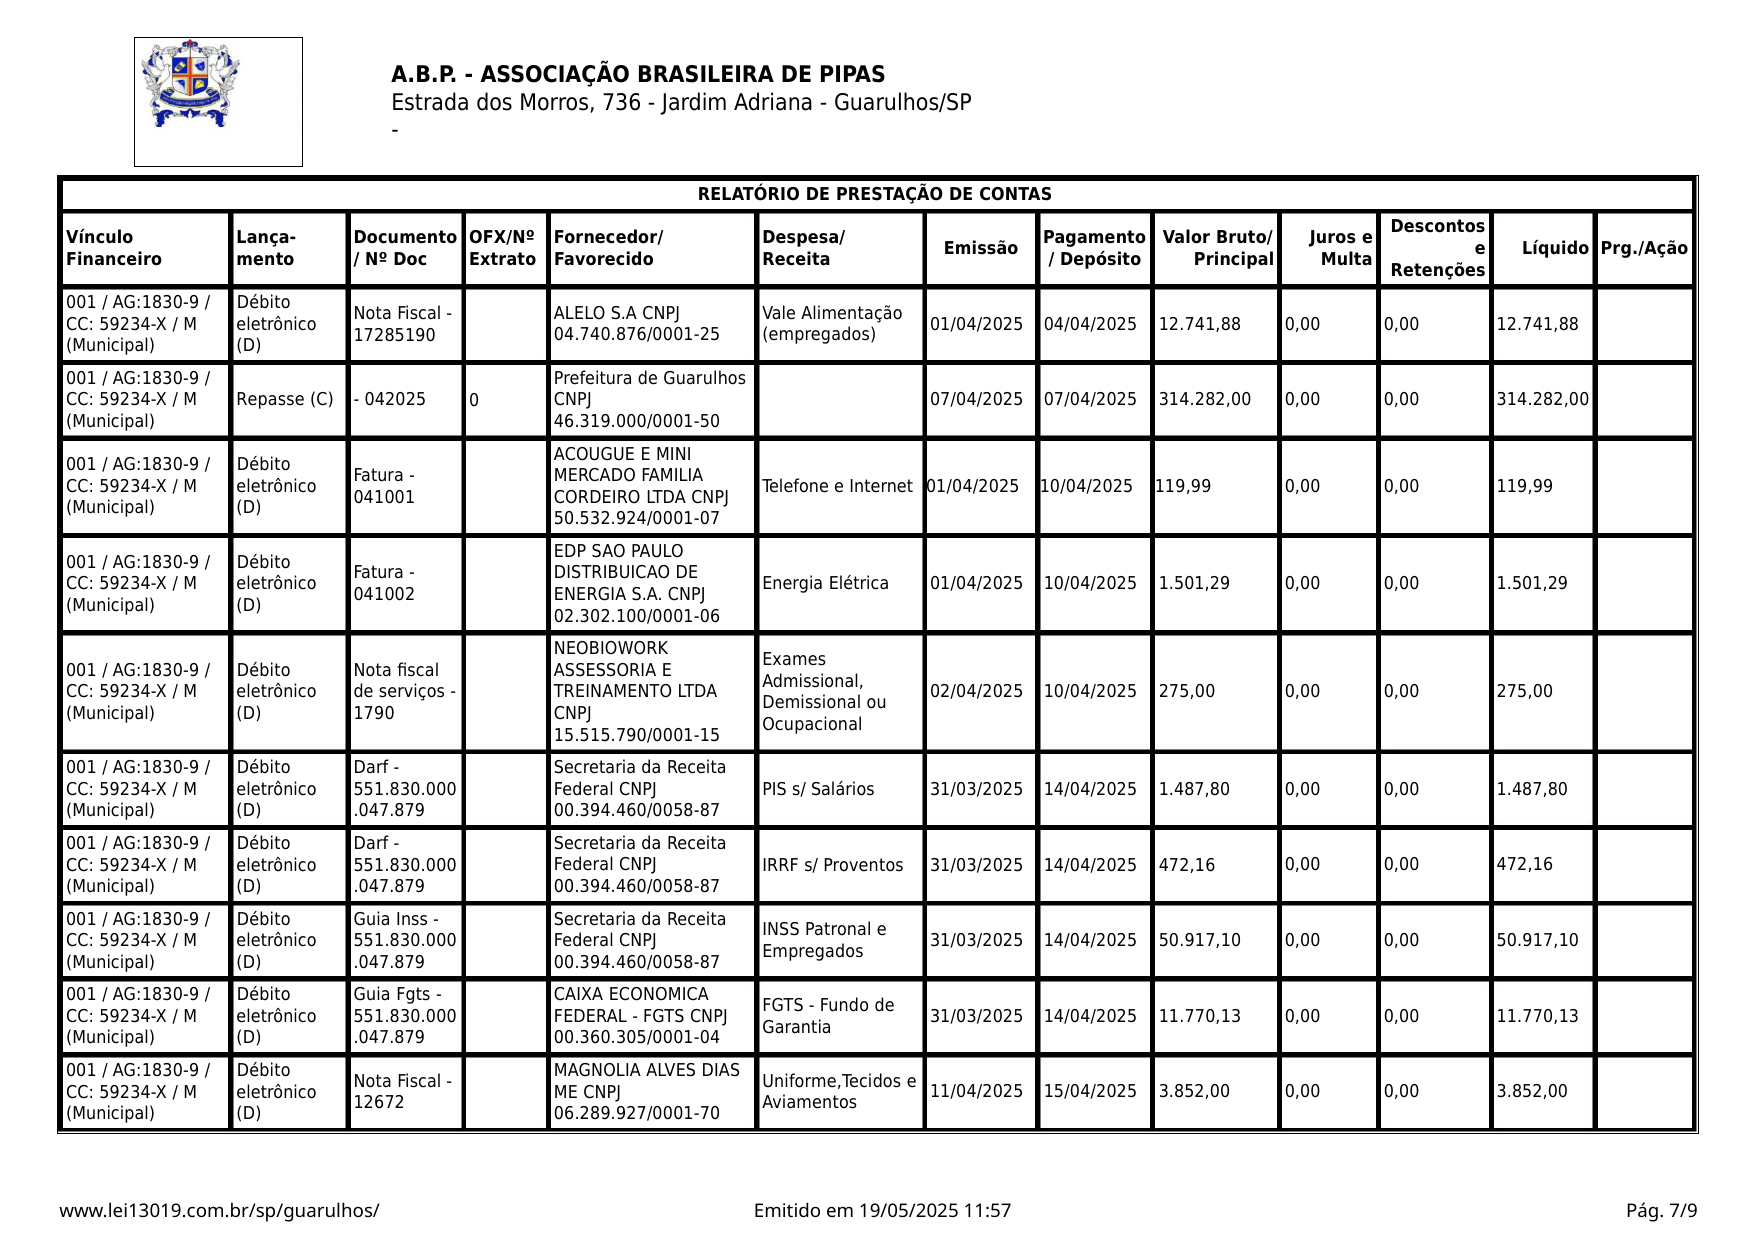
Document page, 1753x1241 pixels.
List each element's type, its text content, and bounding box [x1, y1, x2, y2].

text 0,00 [1383, 854, 1444, 875]
text e [294, 389, 310, 410]
text eletrônico [236, 681, 342, 702]
text Telefone e Internet 01/04/2025 10/04/2025 119,99 [762, 476, 1239, 497]
text (Municipal) [66, 497, 222, 518]
text 001 / AG:1830-9 / Débito [66, 908, 315, 929]
text - [391, 116, 998, 143]
text Juros e [1309, 227, 1398, 248]
text de serviços - [353, 681, 481, 702]
text Nota ﬁscal [353, 659, 481, 681]
text 0 [469, 389, 504, 410]
text 041001 [353, 486, 442, 507]
text Empregados [762, 941, 889, 962]
text 0 [66, 292, 76, 313]
text 50.532.924/0001-07 [554, 508, 745, 529]
text 0,00 [1383, 1005, 1444, 1026]
text (D) [236, 594, 342, 616]
text 001 / AG:1830-9 / Débito [66, 1060, 315, 1081]
text 0,00 [1383, 313, 1444, 334]
text .047.879 [353, 876, 481, 897]
text 551.830.000 [353, 1006, 481, 1027]
text Secretaria da Receita [554, 908, 753, 929]
text Estrada dos Morros, 736 - Jardim Adriana - Guarulhos/SP [391, 89, 998, 115]
text MAGNOLIA ALVES DIAS [554, 1060, 767, 1081]
text NEOBIOWORK [554, 638, 745, 659]
text Emissão [943, 238, 1043, 259]
text s [286, 389, 294, 410]
text 001 / AG:1830-9 / Débito [66, 833, 315, 853]
text (Municipal) [66, 1027, 222, 1048]
text (D) [236, 876, 342, 897]
text .047.879 [353, 951, 481, 972]
text .047.879 [353, 1027, 481, 1048]
text 0,00 [1284, 1081, 1346, 1102]
text 2 [406, 393, 412, 403]
text Vale Alimentação [762, 303, 929, 323]
text PIS s/ Salários [762, 778, 900, 799]
text (D) [236, 1027, 342, 1048]
text .047.879 [353, 800, 481, 821]
text 0,00 [1383, 681, 1444, 702]
text IRRF s/ Proventos 31/03/2025 14/04/2025 472,16 [762, 854, 1239, 875]
text 551.830.000 [353, 854, 481, 875]
text (empregados) [762, 324, 929, 345]
text 0 [66, 367, 76, 388]
text 0,00 [1383, 778, 1444, 799]
text 001 / AG:1830-9 / Débito [66, 551, 315, 572]
text ) [327, 389, 353, 410]
text ENERGIA S.A. CNPJ [554, 584, 731, 605]
text Admissional, [762, 670, 911, 691]
text 5 [416, 389, 451, 410]
text 50.917,10 [1496, 930, 1604, 951]
text CNPJ [554, 703, 745, 723]
text 0,00 [1284, 476, 1346, 497]
text Retenções [1390, 259, 1511, 280]
text 0,00 [1284, 1005, 1346, 1026]
text 0,00 [1284, 854, 1346, 875]
text (Municipal) [66, 335, 222, 356]
text Prefeitura de Guarulhos [554, 367, 772, 388]
text 001 / AG:1830-9 / Débito [66, 984, 315, 1005]
text Federal CNPJ [554, 854, 753, 875]
text Darf - [353, 833, 424, 853]
text Lança- [236, 227, 321, 248]
text (D) [236, 703, 342, 724]
text 0,00 [1383, 1081, 1444, 1102]
text 0,00 [1284, 573, 1346, 594]
text 02.302.100/0001-06 [554, 606, 745, 626]
text ( [310, 389, 316, 410]
text FEDERAL - FGTS CNPJ [554, 1006, 754, 1027]
text 551.830.000 [353, 930, 481, 951]
text (Municipal) [66, 876, 222, 897]
text ACOUGUE E MINI [554, 443, 756, 464]
text Guia Fgts - [353, 984, 481, 1005]
text 1.501,29 [1496, 573, 1594, 594]
text 0,00 [1383, 573, 1444, 594]
text (Municipal) [66, 594, 222, 616]
text Darf - [353, 757, 424, 778]
text INSS Patronal e [762, 919, 1239, 940]
text Emitido em 19/05/2025 11:57 [754, 1200, 1031, 1222]
text 551.830.000 [353, 778, 481, 799]
text C [316, 389, 327, 410]
text 0,00 [1284, 313, 1346, 334]
text 01/04/2025 04/04/2025 12.741,88 [930, 313, 1275, 334]
text 17285190 [353, 324, 461, 345]
text CAIXA ECONOMICA [554, 984, 754, 1005]
text Fatura - [353, 465, 442, 486]
text 275,00 [1496, 681, 1594, 702]
text 00.394.460/0058-87 [554, 951, 753, 972]
text eletrônico [236, 1006, 342, 1027]
text eletrônico [236, 476, 342, 497]
text 06.289.927/0001-70 [554, 1103, 767, 1124]
text 314.282,00 [1496, 389, 1614, 410]
text Energia Elétrica [762, 573, 915, 594]
text eletrônico [236, 573, 342, 594]
text CC: 59234-X / M [66, 681, 222, 702]
picture [58, 176, 1698, 1133]
text CNPJ [554, 389, 772, 410]
text 07/04/2025 07/04/2025 314.282,00 [930, 389, 1275, 410]
text / Depósito Principal [1048, 248, 1299, 269]
text CC: 59234-X / M [66, 778, 222, 799]
text CC: 59234-X / M [66, 1081, 222, 1102]
text CC: 59234-X / M [66, 854, 222, 875]
text 041002 [353, 584, 442, 605]
text DISTRIBUICAO DE [554, 562, 731, 583]
text / Nº Doc [353, 248, 452, 269]
text (D) [236, 952, 342, 972]
text 2 [385, 389, 395, 410]
text Guia Inss - [353, 908, 481, 929]
text 1790 [353, 703, 481, 724]
text 001 / AG:1830-9 / Débito [66, 757, 315, 778]
text EDP SAO PAULO [554, 541, 731, 562]
text 0,00 [1383, 476, 1444, 497]
text - [353, 389, 364, 410]
text 2 [406, 389, 416, 410]
text (Municipal) [66, 800, 222, 821]
text eletrônico [236, 930, 342, 951]
text www.lei13019.com.br/sp/guarulhos/ [59, 1200, 389, 1222]
text (D) [236, 335, 342, 356]
text 00.360.305/0001-04 [554, 1027, 754, 1048]
text 01 / AG:1830-9 / Débito [76, 292, 315, 313]
text FGTS - Fundo de [762, 995, 921, 1016]
text 001 / AG:1830-9 / Débito [66, 454, 315, 475]
text Financeiro [66, 248, 187, 269]
text Pág. 7/9 [1626, 1200, 1720, 1222]
text Aviamentos [762, 1092, 944, 1113]
text 00.394.460/0058-87 [554, 800, 753, 821]
text CC: 59234-X / M [66, 930, 222, 951]
text CC: 59234-X / M [66, 1006, 222, 1027]
text e [1474, 238, 1511, 259]
text 0 [395, 389, 406, 410]
text 31/03/2025 14/04/2025 11.770,13 [930, 1006, 1265, 1027]
text 0,00 [1383, 389, 1444, 410]
text ALELO S.A CNPJ [554, 303, 745, 323]
text e [247, 389, 257, 410]
text Uniforme,Tecidos e [762, 1071, 944, 1091]
text mento [236, 248, 321, 269]
text (Municipal) [66, 1103, 222, 1124]
text (Municipal) [66, 703, 222, 724]
text Ocupacional [762, 713, 911, 734]
text 01 / AG:1830-9 / [76, 367, 235, 388]
text Descontos [1390, 216, 1511, 237]
text 4 [374, 389, 385, 410]
text Nota Fiscal - [353, 303, 478, 323]
text (Municipal) [66, 952, 222, 972]
text Exames [762, 649, 851, 670]
text a [268, 389, 278, 410]
text (Municipal) [66, 411, 222, 432]
text 472,16 [1496, 854, 1594, 875]
text Federal CNPJ [554, 778, 753, 799]
text 12.741,88 [1496, 313, 1604, 334]
text 0,00 [1284, 681, 1346, 702]
text 0,00 [1284, 778, 1346, 799]
text Extrato Favorecido [469, 248, 679, 269]
text 31/03/2025 14/04/2025 1.487,80 [930, 778, 1254, 799]
text CC: 59234-X / M [66, 313, 222, 334]
text 11/04/2025 15/04/2025 3.852,00 [944, 1081, 1265, 1102]
text Documento OFX/Nº Fornecedor/ [353, 227, 689, 248]
text A.B.P. - ASSOCIAÇÃO BRASILEIRA DE PIPAS [391, 61, 998, 88]
text Vínculo [66, 227, 187, 248]
text (D) [236, 1103, 342, 1124]
text CC: 59234-X / M [66, 573, 222, 594]
text p [257, 389, 268, 410]
text 0,00 [1284, 930, 1346, 951]
text 11.770,13 [1496, 1006, 1604, 1027]
text CORDEIRO LTDA CNPJ [554, 486, 756, 507]
text Pagamento Valor Bruto/ [1043, 227, 1299, 248]
text Federal CNPJ [554, 930, 753, 951]
text TREINAMENTO LTDA [554, 681, 745, 702]
text Garantia [762, 1016, 921, 1037]
text (D) [236, 497, 342, 518]
text 46.319.000/0001-50 [554, 411, 772, 432]
text 0,00 [1383, 930, 1444, 951]
text 001 / AG:1830-9 / Débito [66, 659, 315, 681]
text 0 [364, 389, 374, 410]
text eletrônico [236, 778, 342, 799]
text Secretaria da Receita [554, 833, 753, 853]
text 12672 [353, 1092, 430, 1113]
text Multa [1321, 248, 1398, 269]
text 119,99 [1496, 476, 1614, 497]
text ASSESSORIA E [554, 659, 745, 680]
text Demissional ou [762, 692, 911, 713]
text 15.515.790/0001-15 [554, 724, 745, 745]
text 1.487,80 [1496, 778, 1594, 799]
text CC: 59234-X / M [66, 389, 222, 410]
text Fatura - [353, 562, 442, 583]
text eletrônico [236, 313, 342, 334]
text 04.740.876/0001-25 [554, 324, 745, 345]
text Líquido Prg./Ação [1522, 238, 1713, 259]
text eletrônico [236, 854, 342, 875]
text Despesa/ [762, 227, 870, 248]
text CC: 59234-X / M [66, 476, 222, 497]
text s [278, 389, 286, 410]
text ME CNPJ [554, 1081, 767, 1102]
text 01/04/2025 10/04/2025 1.501,29 [930, 573, 1254, 594]
text 02/04/2025 10/04/2025 275,00 [930, 681, 1254, 702]
text eletrônico [236, 1081, 342, 1102]
text (D) [236, 800, 342, 821]
text MERCADO FAMILIA [554, 465, 756, 486]
text 31/03/2025 14/04/2025 50.917,10 [930, 930, 1265, 951]
text Receita [762, 248, 870, 269]
text RELATÓRIO DE PRESTAÇÃO DE CONTAS [698, 184, 1081, 204]
text 00.394.460/0058-87 [554, 876, 753, 897]
text Secretaria da Receita [554, 757, 753, 778]
text Nota Fiscal - [353, 1071, 478, 1091]
text 0,00 [1284, 389, 1346, 410]
text R [236, 389, 247, 410]
picture [135, 38, 302, 166]
text 3.852,00 [1496, 1081, 1604, 1102]
